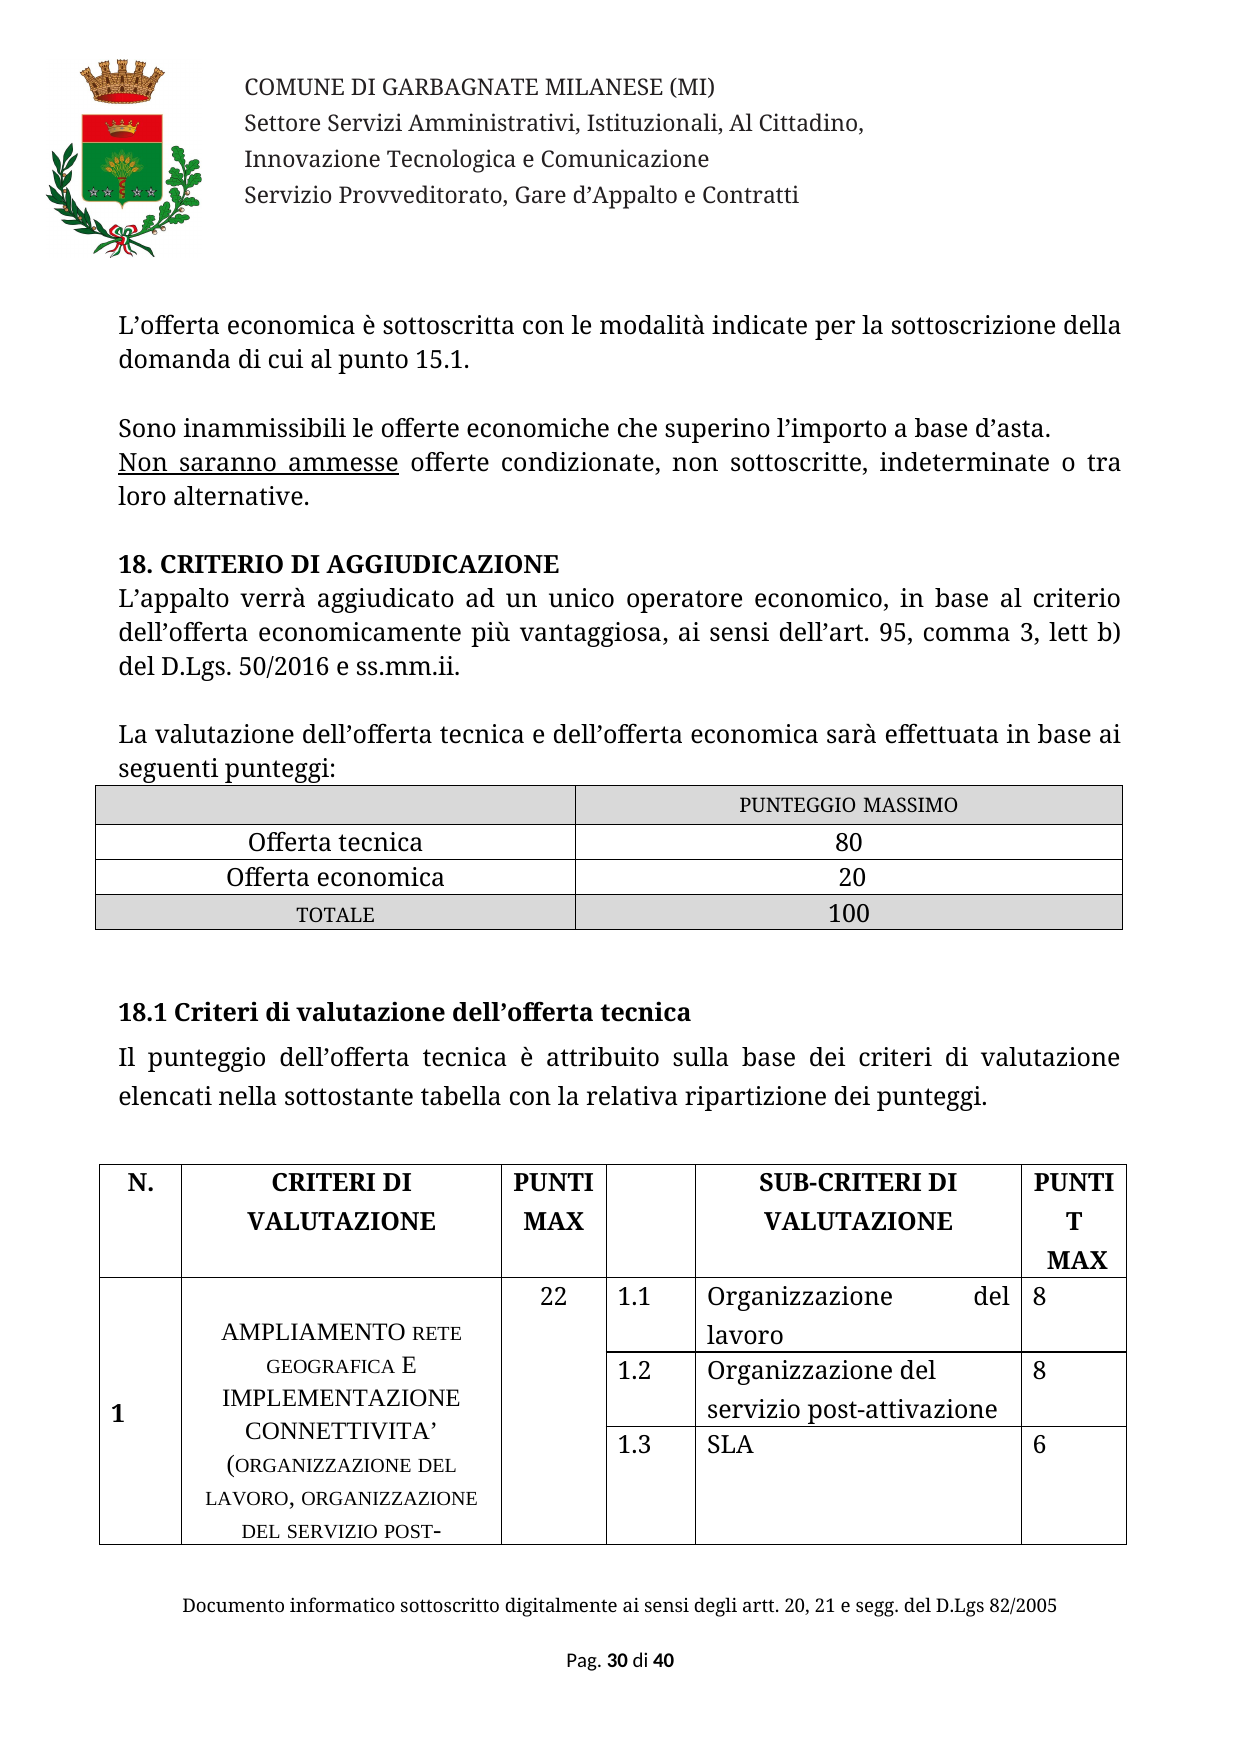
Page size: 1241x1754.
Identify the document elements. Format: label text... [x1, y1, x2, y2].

text Il punteggio dell’offerta tecnica è attribuito sulla base dei criteri di valutazione elencati nella sottostante tabella con la relativa ripartizione dei punteggi. [118, 1040, 1122, 1113]
subtitle 18. CRITERIO DI AGGIUDICAZIONE [118, 546, 1122, 581]
table_cell 1 [100, 1278, 181, 1544]
table_header [607, 1165, 695, 1277]
table_cell 80 [576, 825, 1122, 859]
table_cell Organizzazione del servizio post-attivazione [696, 1353, 1021, 1426]
table_cell AMPLIAMENTO rete geografica E IMPLEMENTAZIONE CONNETTIVITA’ (organizzazione del lavoro, organizzazione del servizio post-attivazione e SLA) [182, 1278, 501, 1544]
text La valutazione dell’offerta tecnica e dell’offerta economica sarà effettuata in base ai seguenti punteggi: [118, 717, 1122, 785]
table_header PUNTI MAX [502, 1165, 606, 1277]
table_header [96, 786, 575, 824]
table_cell totale [96, 895, 575, 929]
text Non saranno ammesse offerte condizionate, non sottoscritte, indeterminate o tra loro alternative. [118, 444, 1122, 512]
table_cell 6 [1022, 1427, 1126, 1544]
table_header CRITERI DI VALUTAZIONE [182, 1165, 501, 1277]
table_cell 8 [1022, 1278, 1126, 1351]
table_cell SLA [696, 1427, 1021, 1544]
table_cell 100 [576, 895, 1122, 929]
table_header SUB-CRITERI DI VALUTAZIONE [696, 1165, 1021, 1277]
table_cell Organizzazione del lavoro [696, 1278, 1021, 1351]
table_cell 8 [1022, 1353, 1126, 1426]
table_cell Offerta tecnica [96, 825, 575, 859]
picture [45, 59, 202, 258]
table_header PUNTI T MAX [1022, 1165, 1126, 1277]
table_cell 1.2 [607, 1353, 695, 1426]
text L’appalto verrà aggiudicato ad un unico operatore economico, in base al criterio dell’offerta economicamente più vantaggiosa, ai sensi dell’art. 95, comma 3, lett b) del D.Lgs. 50/2016 e ss.mm.ii. [118, 581, 1122, 683]
subtitle 18.1 Criteri di valutazione dell’offerta tecnica [118, 994, 1122, 1028]
table_cell 1.3 [607, 1427, 695, 1544]
table_cell Offerta economica [96, 860, 575, 894]
table_header punteggio massimo [576, 786, 1122, 824]
text L’offerta economica è sottoscritta con le modalità indicate per la sottoscrizione della domanda di cui al punto 15.1. [118, 308, 1122, 376]
table_header N. [100, 1165, 181, 1277]
table_cell 22 [502, 1278, 606, 1544]
table_cell 1.1 [607, 1278, 695, 1351]
table_cell 20 [576, 860, 1122, 894]
text Sono inammissibili le offerte economiche che superino l’importo a base d’asta. [118, 410, 1122, 444]
